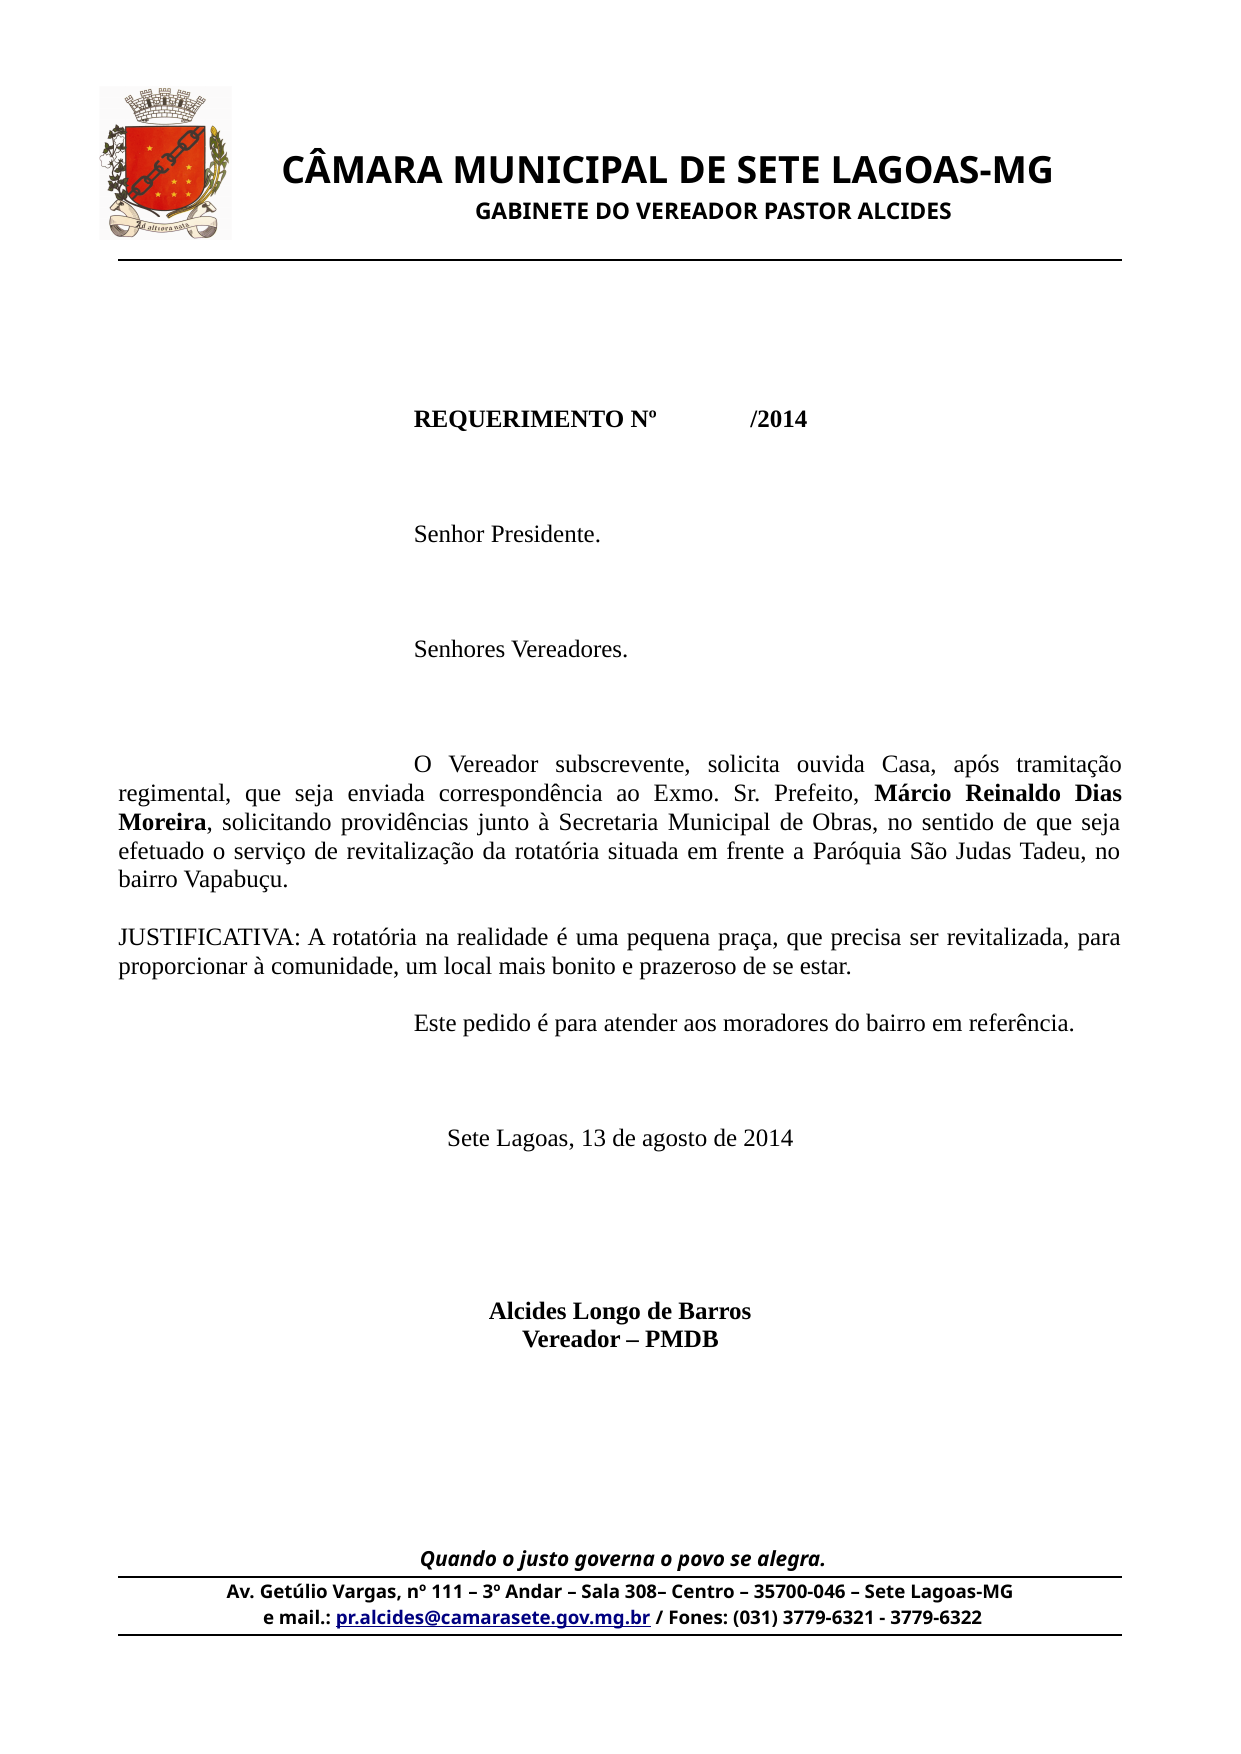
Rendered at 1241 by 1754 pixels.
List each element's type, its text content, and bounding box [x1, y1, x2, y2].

text Senhores Vereadores. [118, 634, 1122, 663]
text Este pedido é para atender aos moradores do bairro em referência. [118, 1008, 1122, 1037]
text O Vereador subscrevente, solicita ouvida Casa, após tramitação regimental, que seja enviada correspondência ao Exmo. Sr. Prefeito, Márcio Reinaldo Dias Moreira, solicitando providências junto à Secretaria Municipal de Obras, no sentido de que seja efetuado o serviço de revitalização da rotatória situada em frente a Paróquia São Judas Tadeu, no bairro Vapabuçu. [118, 749, 1122, 893]
text CÂMARA MUNICIPAL DE SETE LAGOAS-MG [232, 144, 1122, 195]
text GABINETE DO VEREADOR PASTOR ALCIDES [232, 195, 1122, 226]
text Senhor Presidente. [118, 519, 1122, 548]
text Alcides Longo de Barros [118, 1296, 1122, 1324]
text REQUERIMENTO Nº /2014 [118, 404, 1122, 433]
picture [99, 86, 232, 240]
text JUSTIFICATIVA: A rotatória na realidade é uma pequena praça, que precisa ser revitalizada, para proporcionar à comunidade, um local mais bonito e prazeroso de se estar. [118, 922, 1122, 979]
text Vereador – PMDB [118, 1324, 1122, 1353]
text Sete Lagoas, 13 de agosto de 2014 [118, 1123, 1122, 1152]
